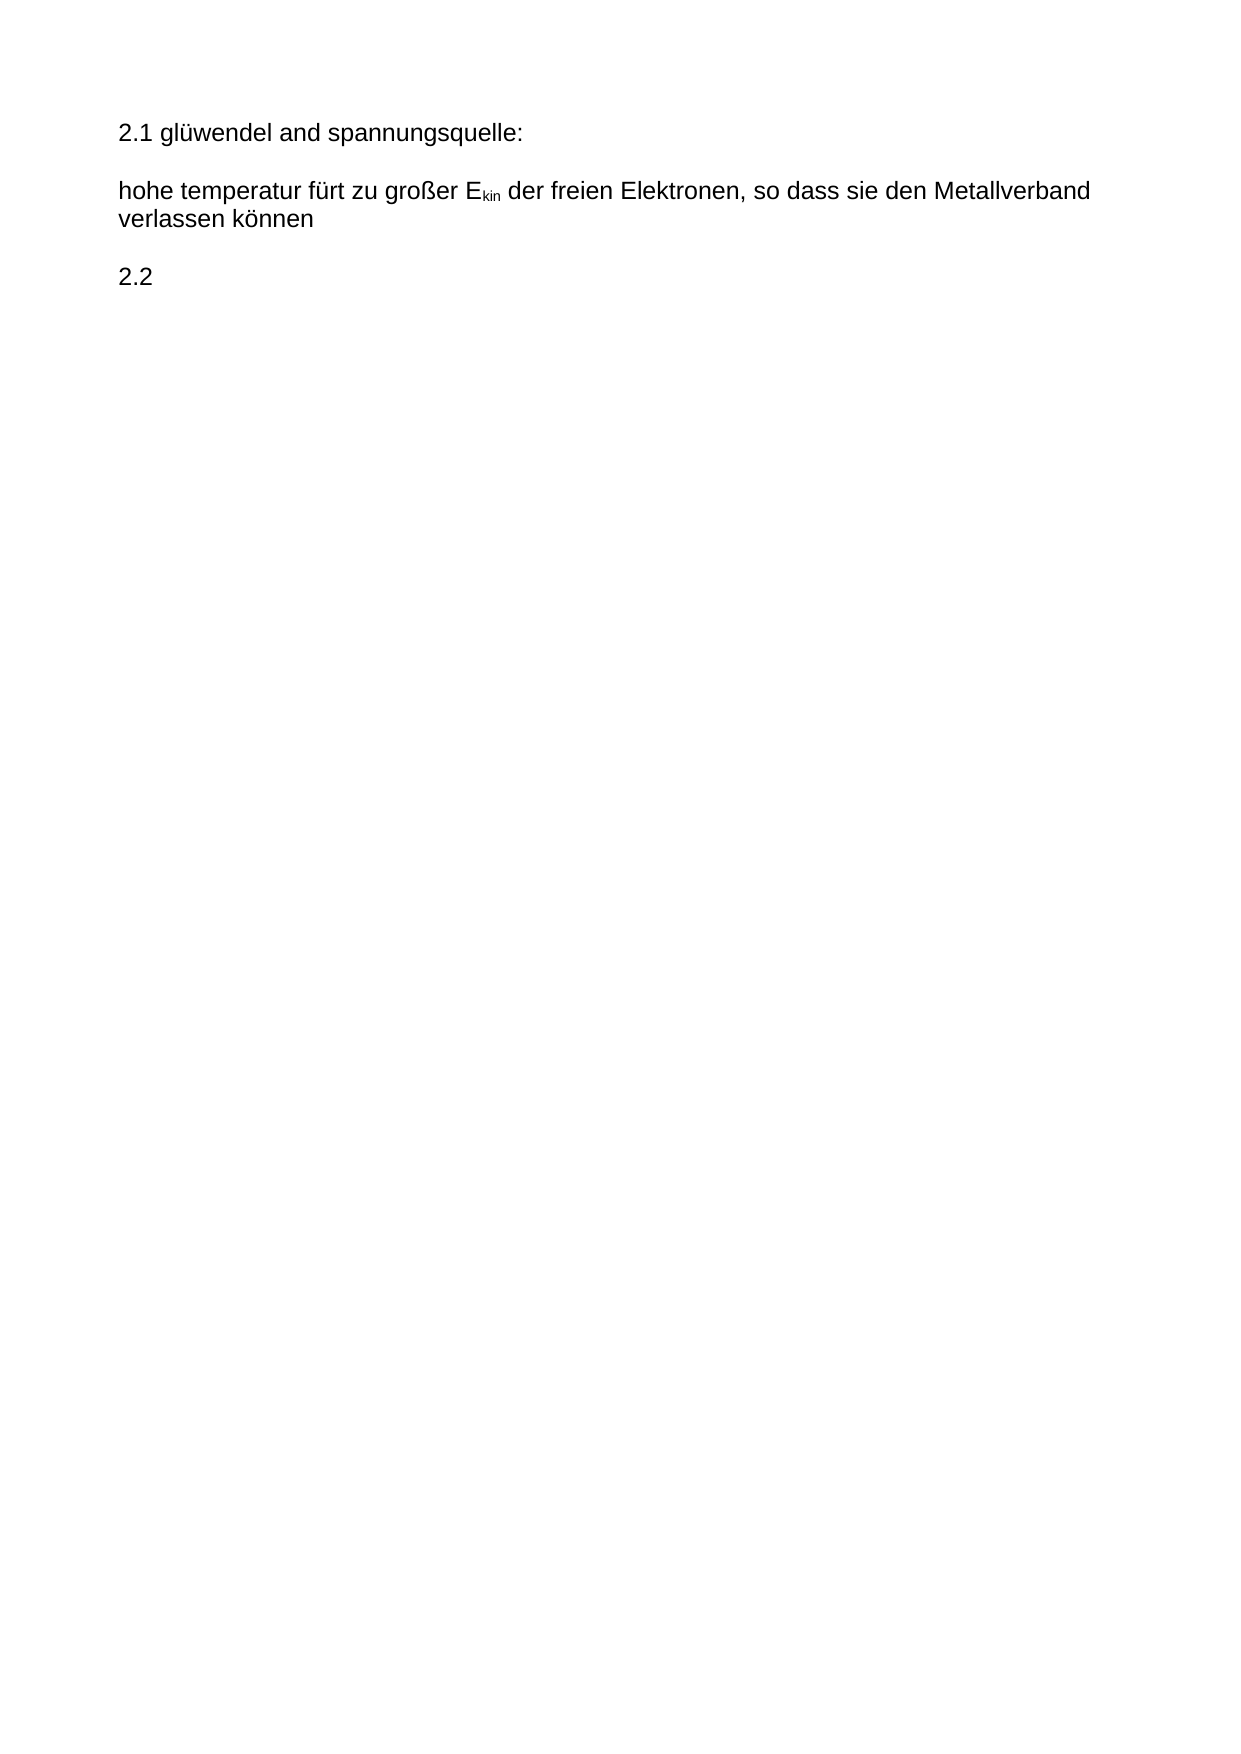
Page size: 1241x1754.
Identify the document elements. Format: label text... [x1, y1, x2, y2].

text 2.1 glüwendel and spannungsquelle: [118, 118, 1122, 147]
text hohe temperatur fürt zu großer Ekin der freien Elektronen, so dass sie den Metallverband verlassen können [118, 176, 1122, 233]
text 2.2 [118, 262, 1122, 291]
